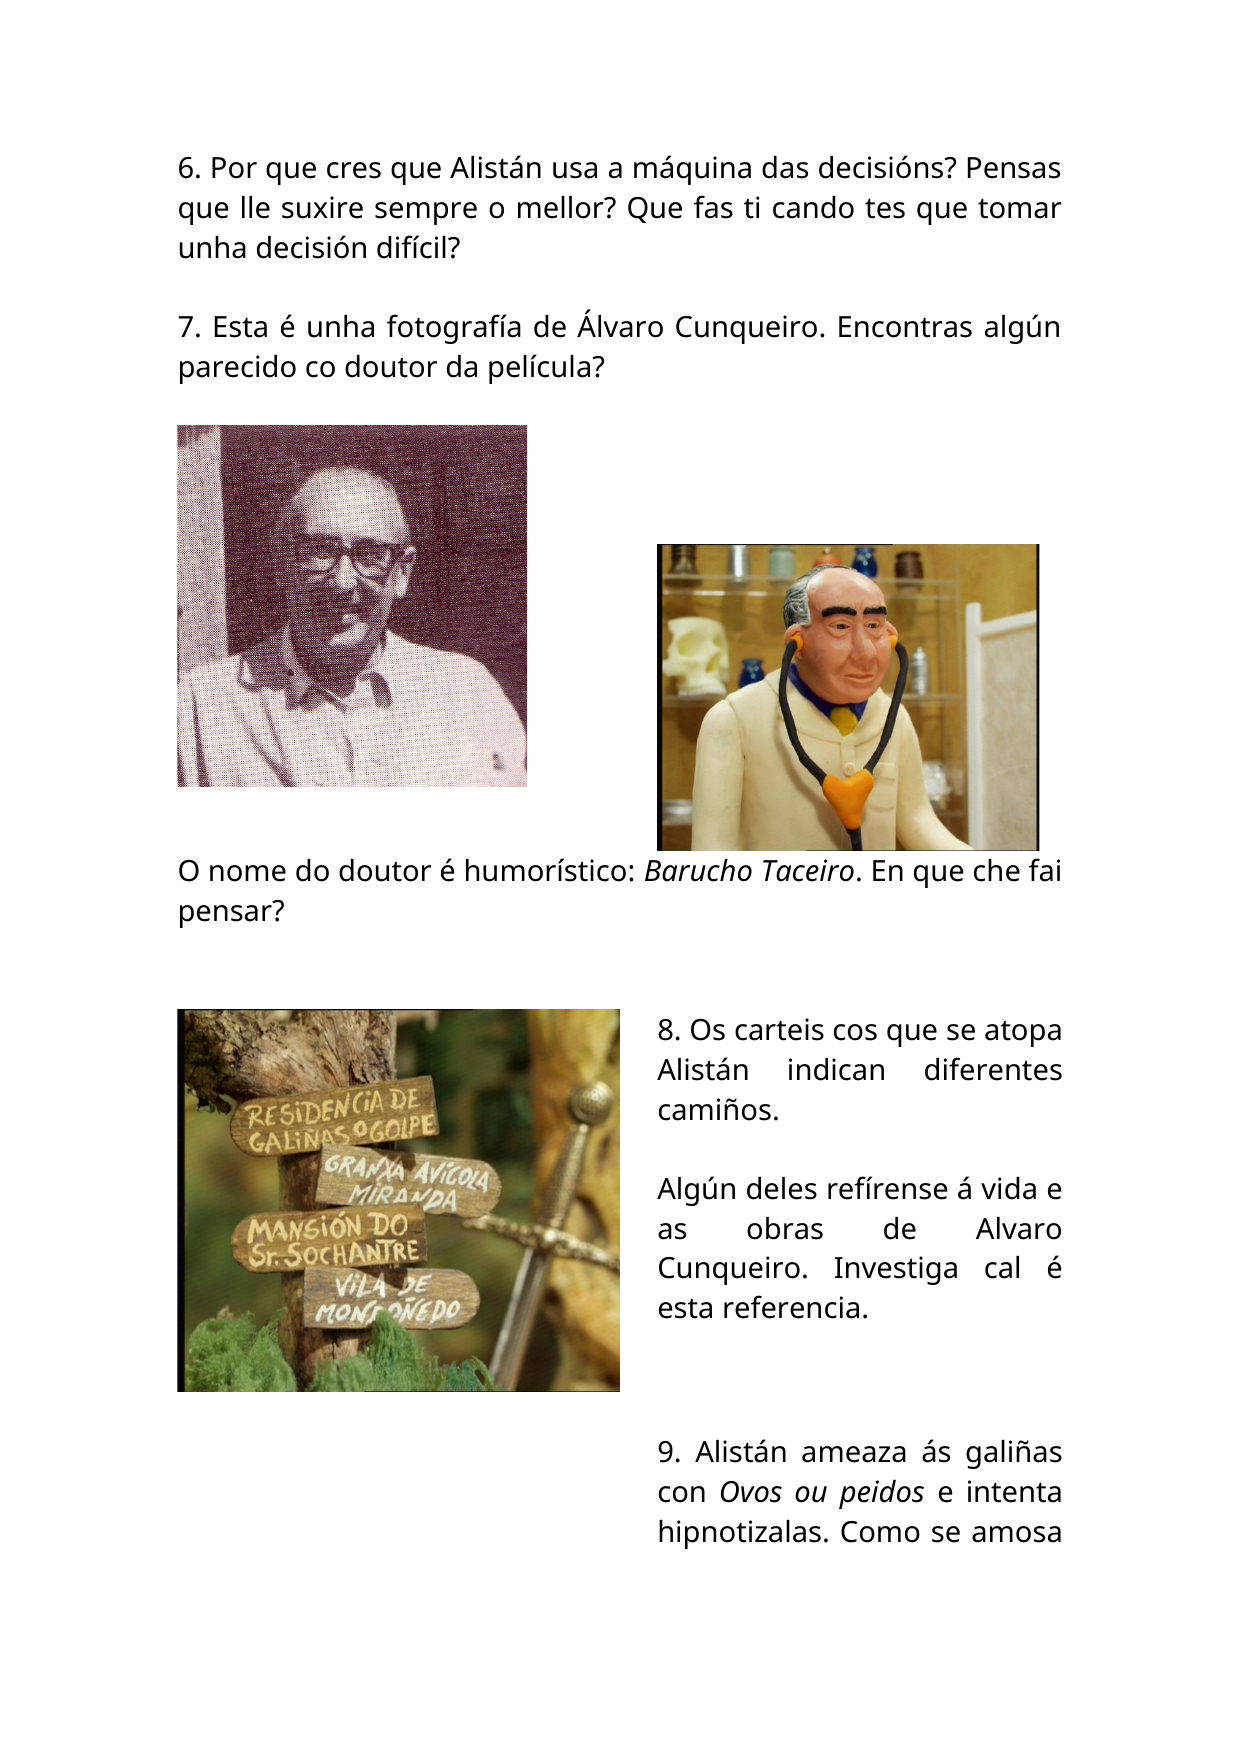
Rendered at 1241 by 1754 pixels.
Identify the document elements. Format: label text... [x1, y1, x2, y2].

text O nome do doutor é humorístico: Barucho Taceiro. En que che fai pensar? [177, 851, 1063, 930]
text 9. Alistán ameaza ás galiñas con Ovos ou peidos e intenta hipnotizalas. Como se amosa [657, 1432, 1063, 1551]
text 7. Esta é unha fotografía de Álvaro Cunqueiro. Encontras algún parecido co doutor da película? [177, 306, 1063, 386]
text 8. Os carteis cos que se atopa Alistán indican diferentes camiños. [657, 1009, 1063, 1128]
text 6. Por que cres que Alistán usa a máquina das decisións? Pensas que lle suxire sempre o mellor? Que fas ti cando tes que tomar unha decisión difícil? [177, 148, 1063, 267]
text Algún deles refírense á vida e as obras de Alvaro Cunqueiro. Investiga cal é esta referencia. [657, 1168, 1063, 1327]
